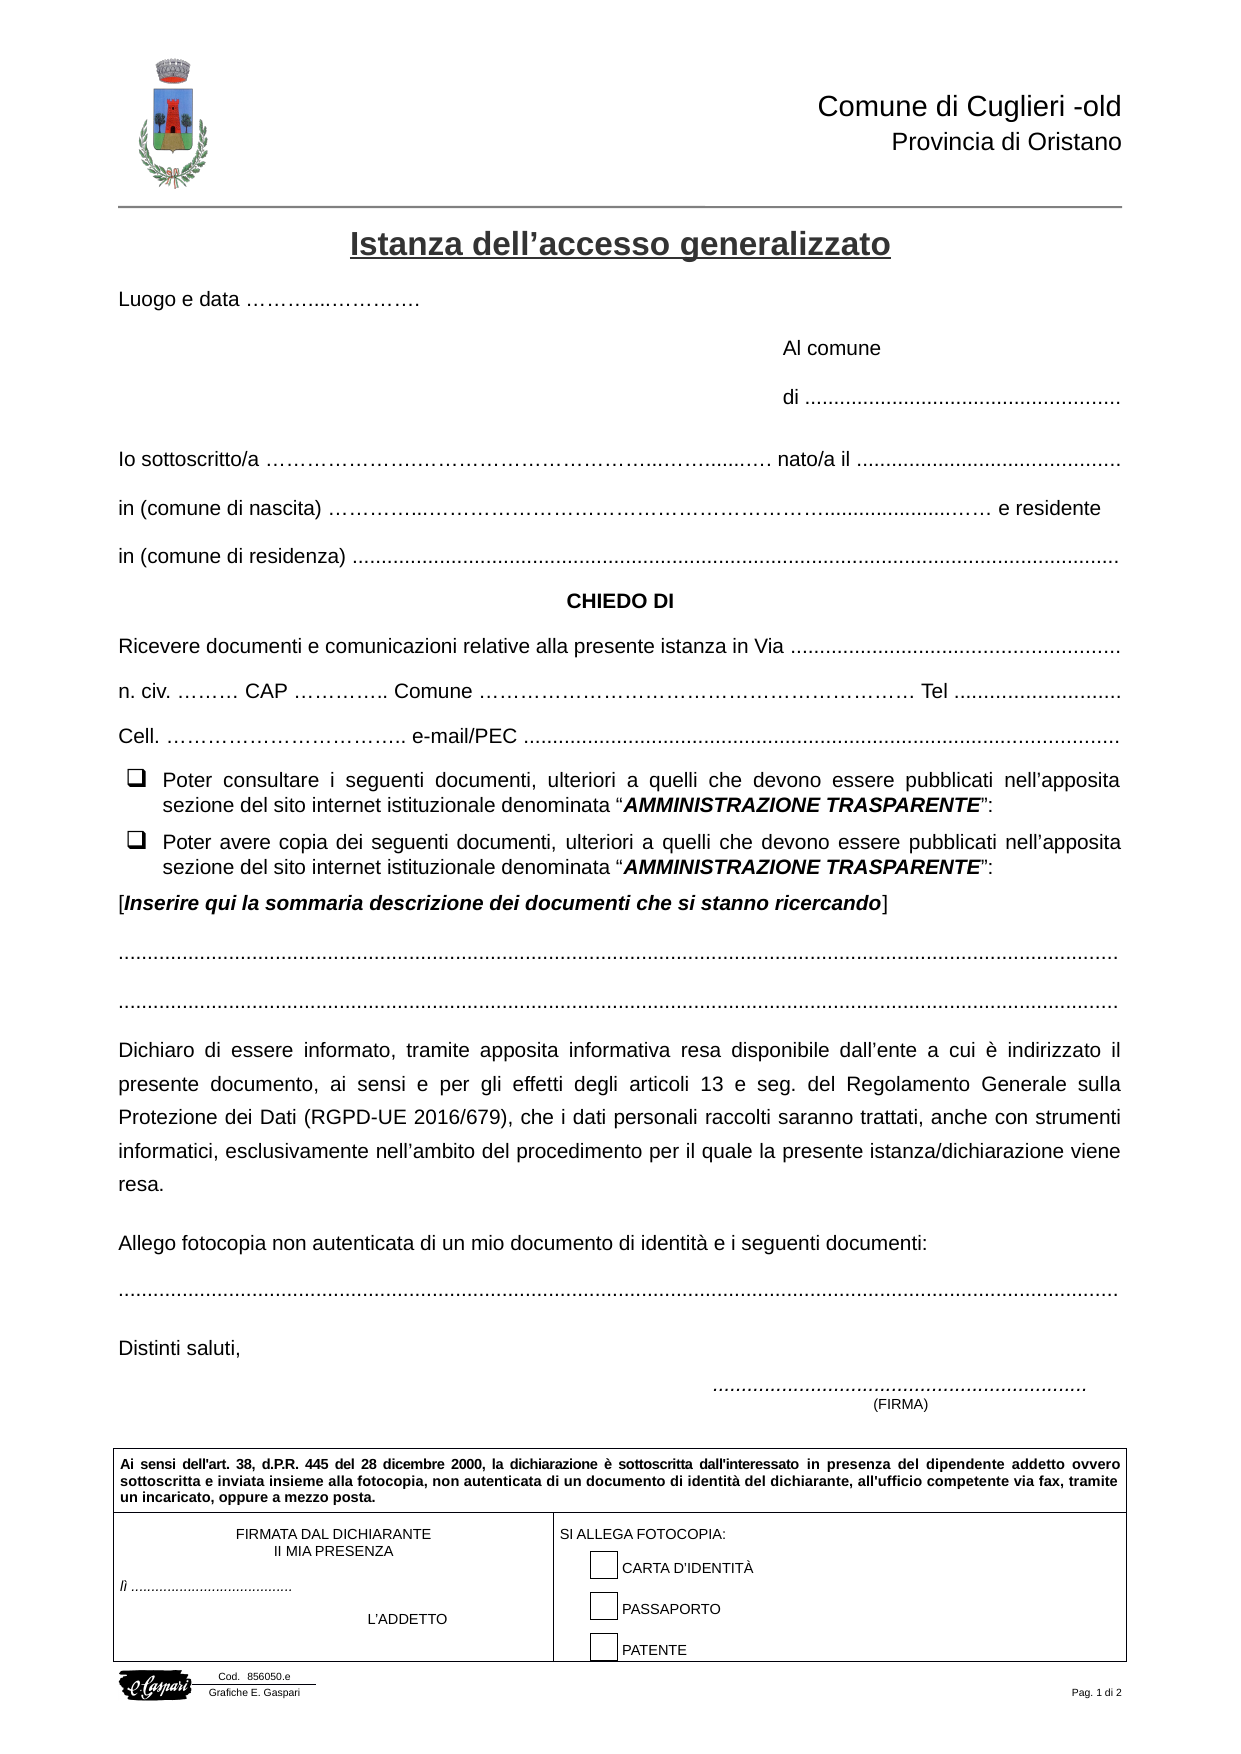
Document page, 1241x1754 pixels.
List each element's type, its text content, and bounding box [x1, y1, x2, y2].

text Al comune [783, 336, 1122, 360]
text Dichiaro di essere informato, tramite apposita informativa resa disponibile dall’ente a cui è indirizzato il presente documento, ai sensi e per gli effetti degli articoli 13 e seg. del Regolamento Generale sulla Protezione dei Dati (RGPD-UE 2016/679), che i dati personali raccolti saranno trattati, anche con strumenti informatici, esclusivamente nell’ambito del procedimento per il quale la presente istanza/dichiarazione viene resa. [118, 1038, 1122, 1196]
table_cell SI ALLEGA FOTOCOPIA: CARTA D’IDENTITÀ PASSAPORTO PATENTE [554, 1513, 1126, 1661]
text Luogo e data ………....…………. [118, 287, 1122, 311]
picture [122, 58, 224, 189]
text in (comune di residenza) [118, 544, 1122, 568]
text Distinti saluti, [118, 1335, 1122, 1359]
text Ricevere documenti e comunicazioni relative alla presente istanza in Via [118, 634, 1122, 658]
text [Inserire qui la sommaria descrizione dei documenti che si stanno ricercando] [118, 891, 1122, 915]
table_header Ai sensi dell'art. 38, d.P.R. 445 del 28 dicembre 2000, la dichiarazione è sottoscritta dall'interessato in presenza del dipendente addetto ovvero sottoscritta e inviata insieme alla fotocopia, non autenticata di un documento di identità del dichiarante, all'ufficio competente via fax, tramite un incaricato, oppure a mezzo posta. [114, 1449, 1126, 1512]
text n. civ. ……… CAP ………….. Comune ……………………………………………………… Tel [118, 679, 1122, 703]
text Comune di Cuglieri -old [224, 89, 1122, 122]
text CHIEDO DI [118, 589, 1122, 613]
text Io sottoscritto/a ………………….……………………………...…….......…. nato/a il [118, 446, 1122, 470]
list Poter consultare i seguenti documenti, ulteriori a quelli che devono essere pubblicati nell’apposita sezione del sito internet istituzionale denominata “AMMINISTRAZIONE TRASPARENTE”: [125, 768, 1122, 817]
text ................................................................. [679, 1372, 1122, 1396]
text Cell. …………………………….. e-mail/PEC [118, 723, 1122, 747]
subtitle Istanza dell’accesso generalizzato [118, 224, 1122, 262]
table_cell FIRMATA DAL DICHIARANTE II MIA PRESENZA lì ........................................ L’ADDETTO [114, 1513, 553, 1661]
text in (comune di nascita) …………...…………………………………………………......................…… e residente [118, 495, 1122, 519]
text Provincia di Oristano [224, 127, 1122, 156]
text (FIRMA) [679, 1396, 1122, 1413]
text di [783, 385, 1122, 409]
text Allego fotocopia non autenticata di un mio documento di identità e i seguenti documenti: [118, 1231, 1122, 1255]
list Poter avere copia dei seguenti documenti, ulteriori a quelli che devono essere pubblicati nell’apposita sezione del sito internet istituzionale denominata “AMMINISTRAZIONE TRASPARENTE”: [125, 830, 1122, 879]
picture [118, 1669, 192, 1701]
